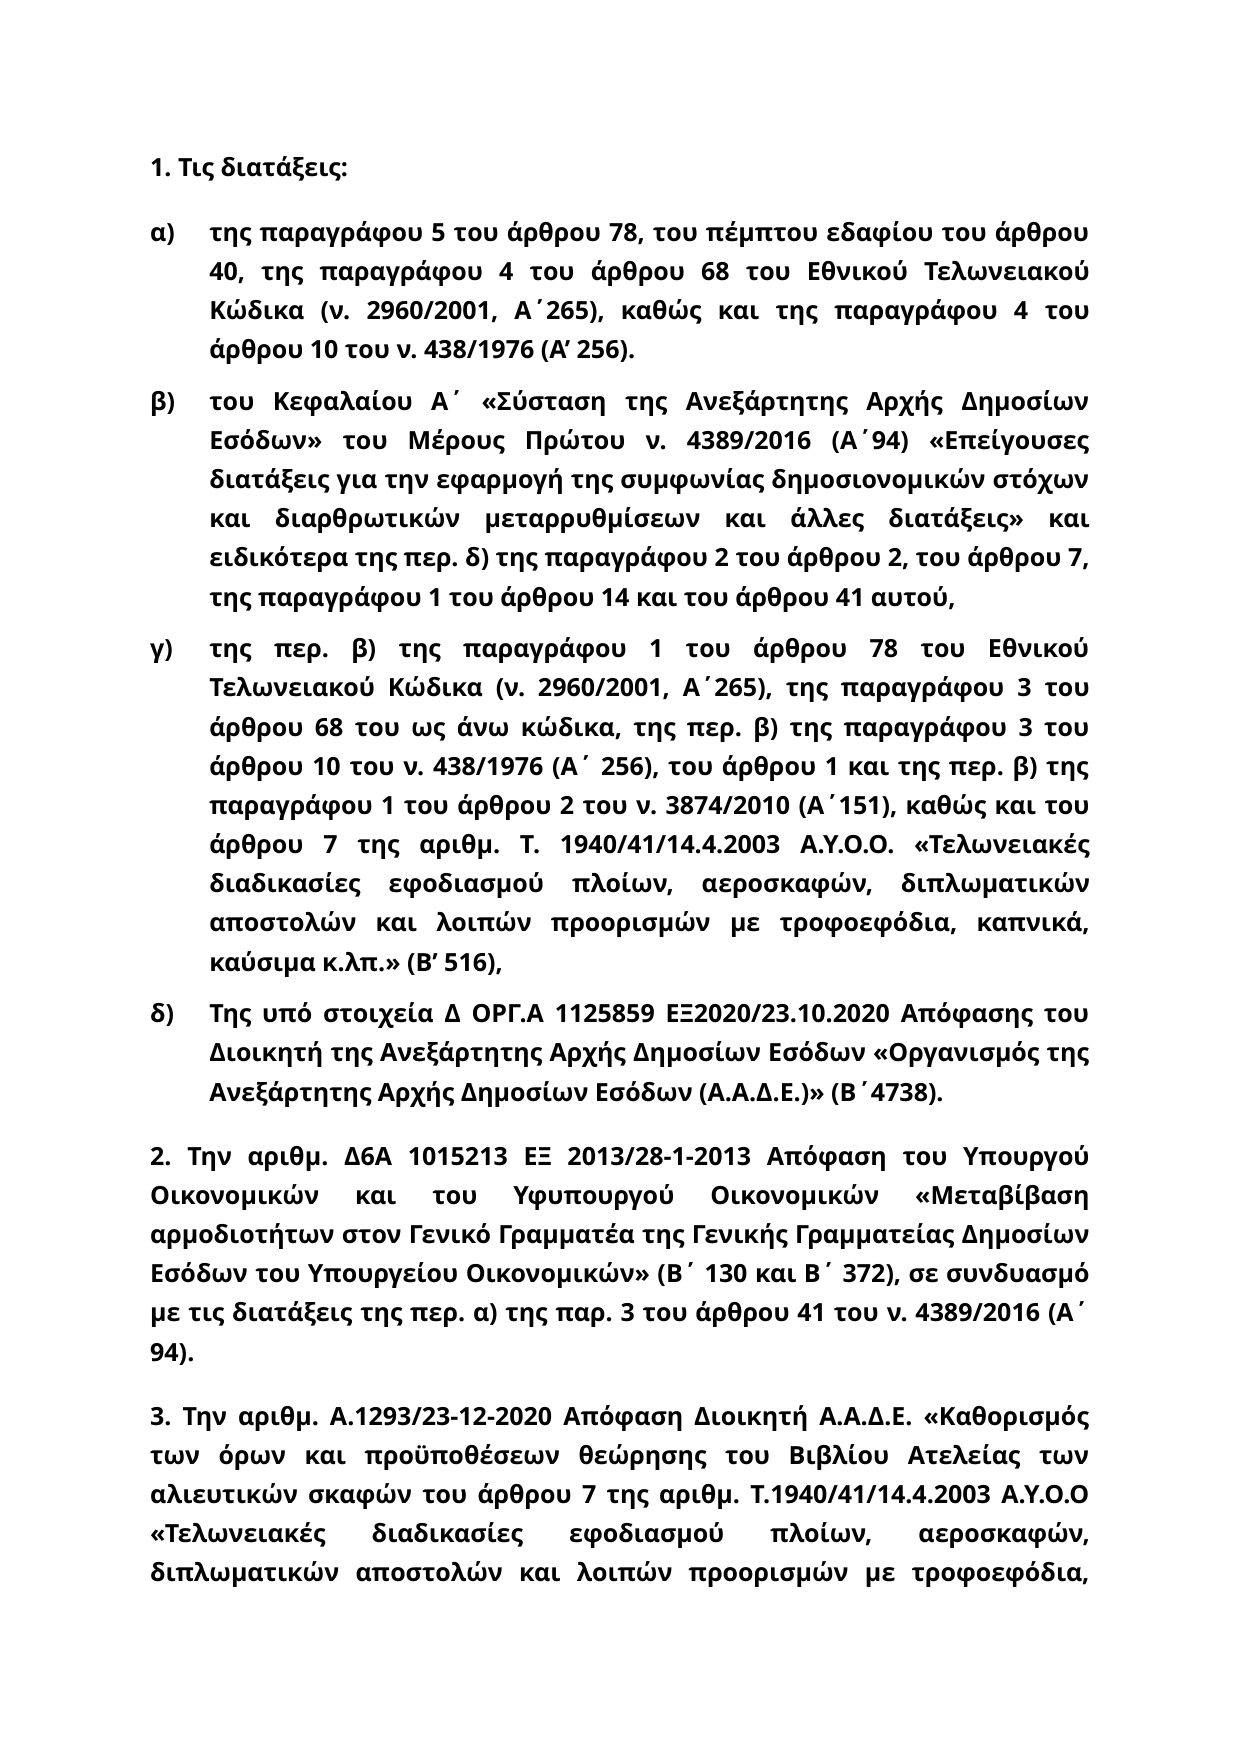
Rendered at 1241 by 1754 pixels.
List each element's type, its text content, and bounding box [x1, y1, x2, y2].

text 3. Την αριθμ. Α.1293/23-12-2020 Απόφαση Διοικητή Α.Α.Δ.Ε. «Καθορισμός των όρων και προϋποθέσεων θεώρησης του Βιβλίου Ατελείας των αλιευτικών σκαφών του άρθρου 7 της αριθμ. Τ.1940/41/14.4.2003 Α.Υ.Ο.Ο «Τελωνειακές διαδικασίες εφοδιασμού πλοίων, αεροσκαφών, διπλωματικών αποστολών και λοιπών προορισμών με τροφοεφόδια, [150, 1398, 1090, 1589]
list δ) Της υπό στοιχεία Δ ΟΡΓ.Α 1125859 ΕΞ2020/23.10.2020 Απόφασης του Διοικητή της Ανεξάρτητης Αρχής Δημοσίων Εσόδων «Οργανισμός της Ανεξάρτητης Αρχής Δημοσίων Εσόδων (Α.Α.Δ.Ε.)» (Β΄4738). [150, 996, 1090, 1108]
list β) του Κεφαλαίου Α΄ «Σύσταση της Ανεξάρτητης Αρχής Δημοσίων Εσόδων» του Μέρους Πρώτου ν. 4389/2016 (Α΄94) «Επείγουσες διατάξεις για την εφαρμογή της συμφωνίας δημοσιονομικών στόχων και διαρθρωτικών μεταρρυθμίσεων και άλλες διατάξεις» και ειδικότερα της περ. δ) της παραγράφου 2 του άρθρου 2, του άρθρου 7, της παραγράφου 1 του άρθρου 14 και του άρθρου 41 αυτού, [150, 383, 1090, 613]
text 2. Την αριθμ. Δ6Α 1015213 ΕΞ 2013/28-1-2013 Απόφαση του Υπουργού Οικονομικών και του Υφυπουργού Οικονομικών «Μεταβίβαση αρμοδιοτήτων στον Γενικό Γραμματέα της Γενικής Γραμματείας Δημοσίων Εσόδων του Υπουργείου Οικονομικών» (Β΄ 130 και Β΄ 372), σε συνδυασμό με τις διατάξεις της περ. α) της παρ. 3 του άρθρου 41 του ν. 4389/2016 (Α΄ 94). [150, 1138, 1090, 1368]
list α) της παραγράφου 5 του άρθρου 78, του πέμπτου εδαφίου του άρθρου 40, της παραγράφου 4 του άρθρου 68 του Εθνικού Τελωνειακού Κώδικα (ν. 2960/2001, Α΄265), καθώς και της παραγράφου 4 του άρθρου 10 του ν. 438/1976 (Α’ 256). [150, 214, 1090, 366]
text 1. Τις διατάξεις: [150, 150, 1090, 184]
list γ) της περ. β) της παραγράφου 1 του άρθρου 78 του Εθνικού Τελωνειακού Κώδικα (ν. 2960/2001, Α΄265), της παραγράφου 3 του άρθρου 68 του ως άνω κώδικα, της περ. β) της παραγράφου 3 του άρθρου 10 του ν. 438/1976 (Α΄ 256), του άρθρου 1 και της περ. β) της παραγράφου 1 του άρθρου 2 του ν. 3874/2010 (Α΄151), καθώς και του άρθρου 7 της αριθμ. Τ. 1940/41/14.4.2003 Α.Υ.Ο.Ο. «Τελωνειακές διαδικασίες εφοδιασμού πλοίων, αεροσκαφών, διπλωματικών αποστολών και λοιπών προορισμών με τροφοεφόδια, καπνικά, καύσιμα κ.λπ.» (Β’ 516), [150, 631, 1090, 978]
